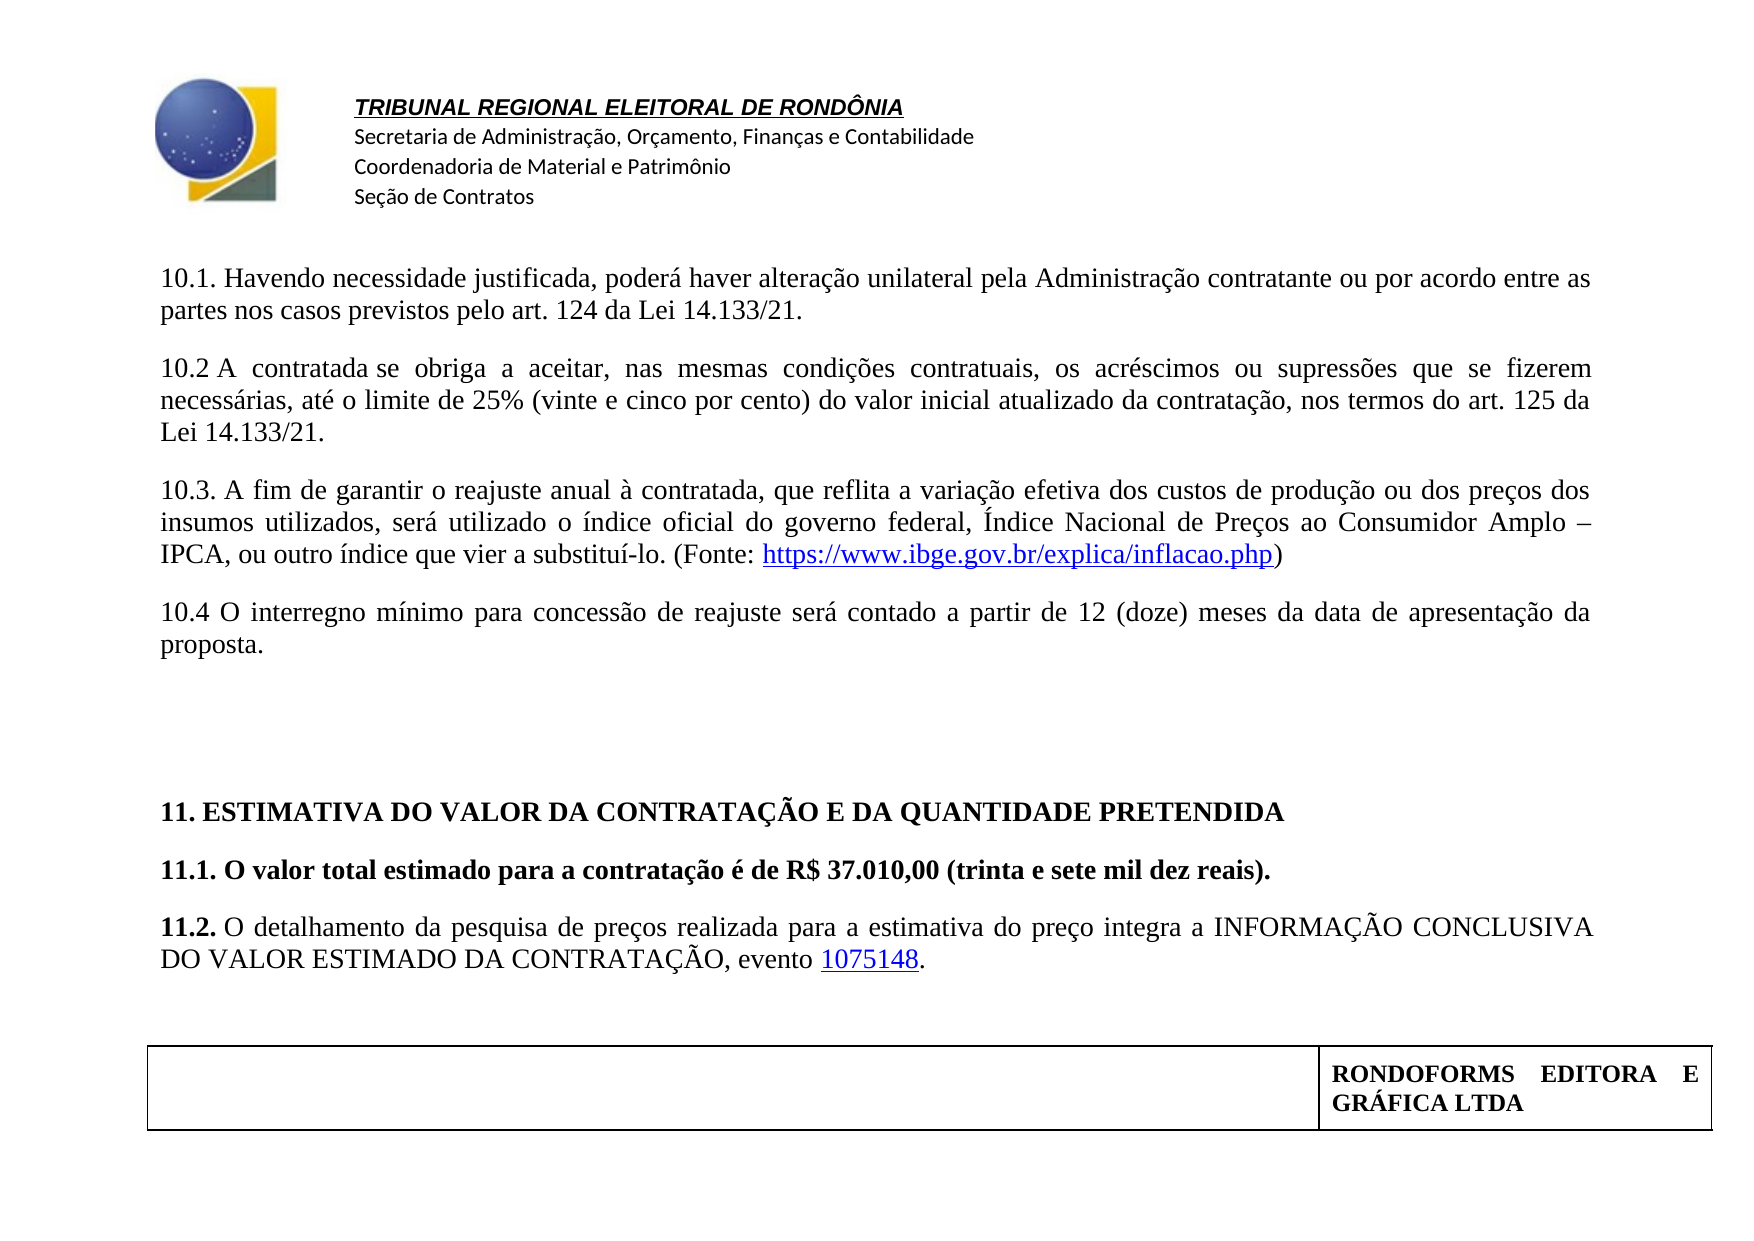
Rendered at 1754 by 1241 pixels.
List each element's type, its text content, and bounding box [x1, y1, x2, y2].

table_header [148, 1047, 1318, 1129]
table_header RONDOFORMS EDITORA E GRÁFICA LTDA [1320, 1047, 1711, 1129]
text 10.2 A contratada se obriga a aceitar, nas mesmas condições contratuais, os acréscimos ou supressões que se fizerem necessárias, até o limite de 25% (vinte e cinco por cento) do valor inicial atualizado da contratação, nos termos do art. 125 da Lei 14.133/21. [160, 351, 1594, 448]
text 10.4 O interregno mínimo para concessão de reajuste será contado a partir de 12 (doze) meses da data de apresentação da proposta. [160, 595, 1594, 660]
text 11.2. O detalhamento da pesquisa de preços realizada para a estimativa do preço integra a INFORMAÇÃO CONCLUSIVA DO VALOR ESTIMADO DA CONTRATAÇÃO, evento 1075148. [160, 910, 1594, 975]
text 11. ESTIMATIVA DO VALOR DA CONTRATAÇÃO E DA QUANTIDADE PRETENDIDA [160, 795, 1594, 828]
text 10.3. A fim de garantir o reajuste anual à contratada, que reflita a variação efetiva dos custos de produção ou dos preços dos insumos utilizados, será utilizado o índice oficial do governo federal, Índice Nacional de Preços ao Consumidor Amplo – IPCA, ou outro índice que vier a substituí-lo. (Fonte: https://www.ibge.gov.br/explica/inflacao.php) [160, 473, 1594, 570]
text 11.1. O valor total estimado para a contratação é de R$ 37.010,00 (trinta e sete mil dez reais). [160, 853, 1594, 885]
text 10.1. Havendo necessidade justificada, poderá haver alteração unilateral pela Administração contratante ou por acordo entre as partes nos casos previstos pelo art. 124 da Lei 14.133/21. [160, 261, 1594, 326]
